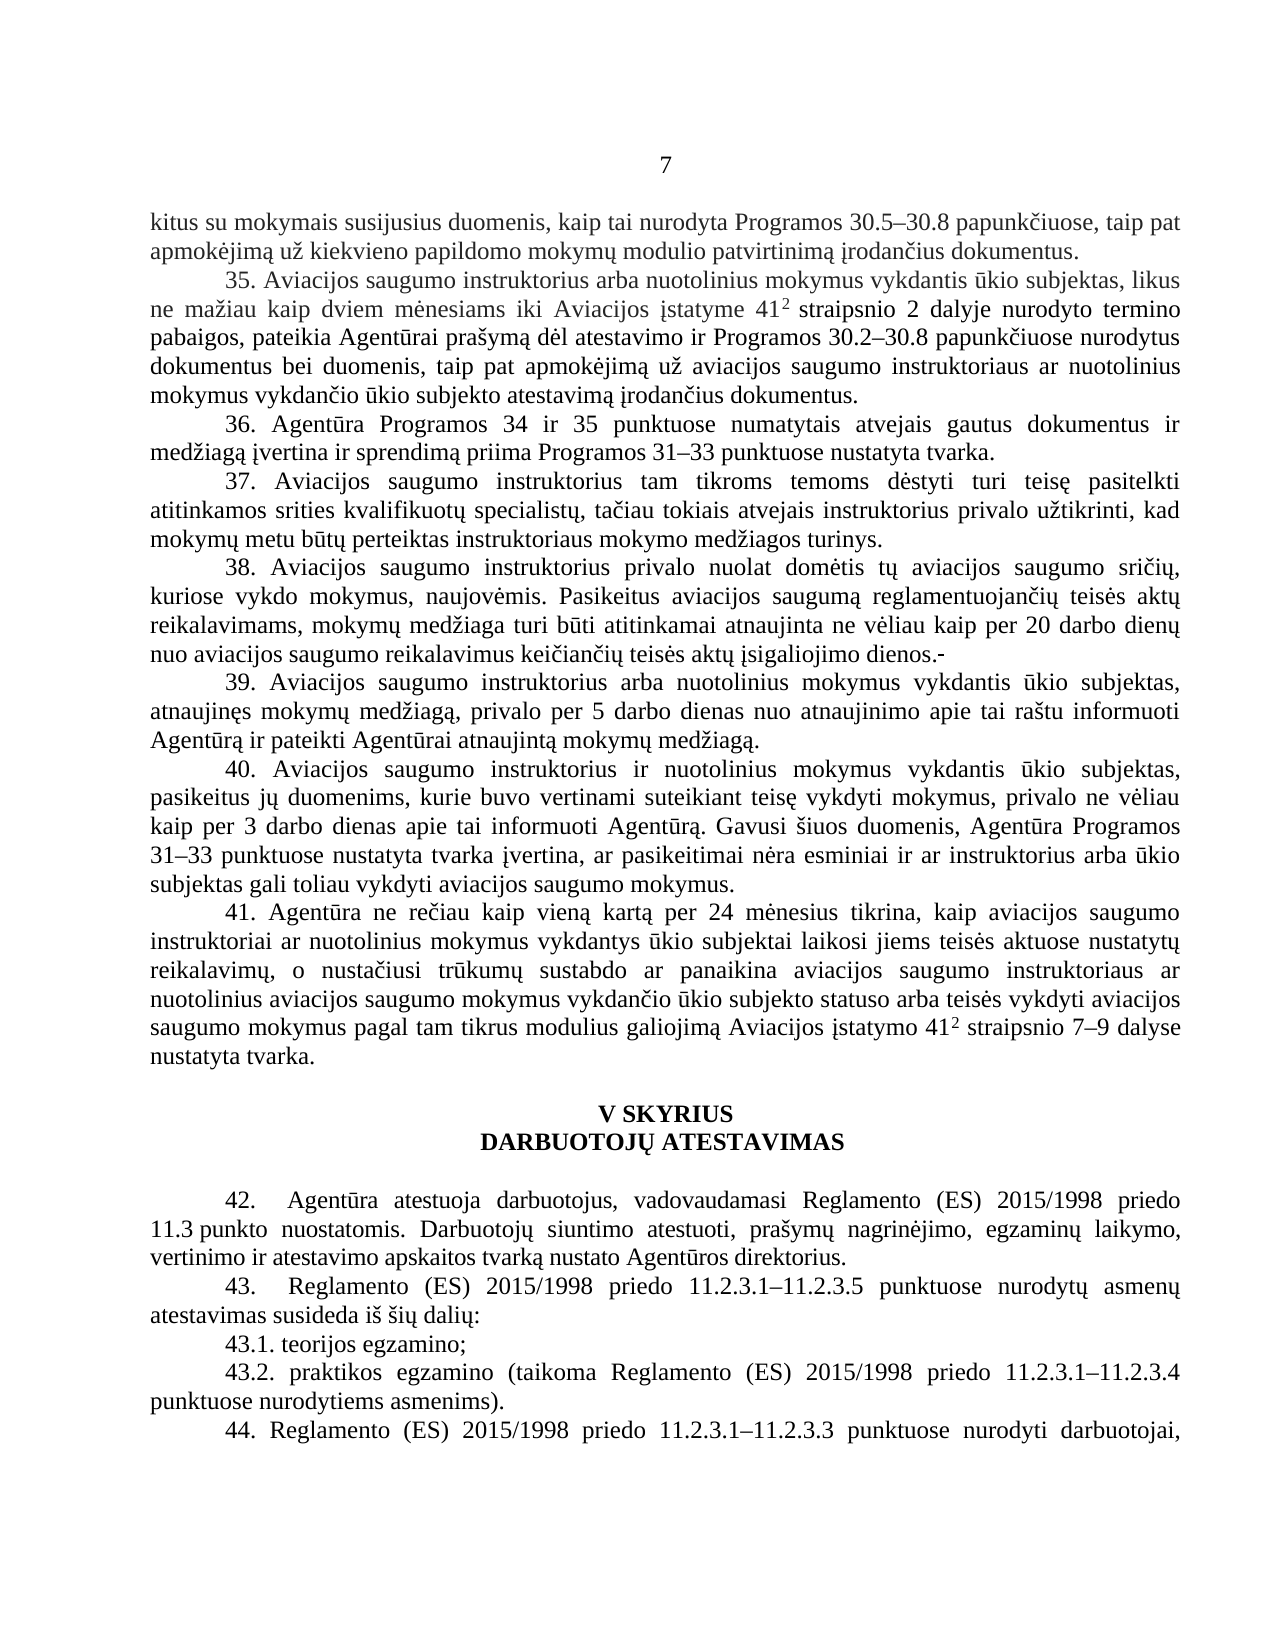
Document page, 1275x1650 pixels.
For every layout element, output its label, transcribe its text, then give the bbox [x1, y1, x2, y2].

text 41. Agentūra ne rečiau kaip vieną kartą per 24 mėnesius tikrina, kaip aviacijos saugumo instruktoriai ar nuotolinius mokymus vykdantys ūkio subjektai laikosi jiems teisės aktuose nustatytų reikalavimų, o nustačiusi trūkumų sustabdo ar panaikina aviacijos saugumo instruktoriaus ar nuotolinius aviacijos saugumo mokymus vykdančio ūkio subjekto statuso arba teisės vykdyti aviacijos saugumo mokymus pagal tam tikrus modulius galiojimą Aviacijos įstatymo 412 straipsnio 7–9 dalyse nustatyta tvarka. [150, 897, 1181, 1070]
text kitus su mokymais susijusius duomenis, kaip tai nurodyta Programos 30.5–30.8 papunkčiuose, taip pat apmokėjimą už kiekvieno papildomo mokymų modulio patvirtinimą įrodančius dokumentus. [150, 207, 1181, 265]
text 35. Aviacijos saugumo instruktorius arba nuotolinius mokymus vykdantis ūkio subjektas, likus ne mažiau kaip dviem mėnesiams iki Aviacijos įstatyme 412 straipsnio 2 dalyje nurodyto termino pabaigos, pateikia Agentūrai prašymą dėl atestavimo ir Programos 30.2–30.8 papunkčiuose nurodytus dokumentus bei duomenis, taip pat apmokėjimą už aviacijos saugumo instruktoriaus ar nuotolinius mokymus vykdančio ūkio subjekto atestavimą įrodančius dokumentus. [150, 265, 1181, 409]
text 44. Reglamento (ES) 2015/1998 priedo 11.2.3.1–11.2.3.3 punktuose nurodyti darbuotojai, [150, 1415, 1181, 1444]
text 37. Aviacijos saugumo instruktorius tam tikroms temoms dėstyti turi teisę pasitelkti atitinkamos srities kvalifikuotų specialistų, tačiau tokiais atvejais instruktorius privalo užtikrinti, kad mokymų metu būtų perteiktas instruktoriaus mokymo medžiagos turinys. [150, 466, 1181, 552]
text 40. Aviacijos saugumo instruktorius ir nuotolinius mokymus vykdantis ūkio subjektas, pasikeitus jų duomenims, kurie buvo vertinami suteikiant teisę vykdyti mokymus, privalo ne vėliau kaip per 3 darbo dienas apie tai informuoti Agentūrą. Gavusi šiuos duomenis, Agentūra Programos 31–33 punktuose nustatyta tvarka įvertina, ar pasikeitimai nėra esminiai ir ar instruktorius arba ūkio subjektas gali toliau vykdyti aviacijos saugumo mokymus. [150, 754, 1181, 897]
text 43.1. teorijos egzamino; [150, 1329, 1181, 1357]
text 43. Reglamento (ES) 2015/1998 priedo 11.2.3.1–11.2.3.5 punktuose nurodytų asmenų atestavimas susideda iš šių dalių: [150, 1271, 1181, 1329]
text DARBUOTOJŲ ATESTAVIMAS [150, 1127, 1181, 1156]
text 38. Aviacijos saugumo instruktorius privalo nuolat domėtis tų aviacijos saugumo sričių, kuriose vykdo mokymus, naujovėmis. Pasikeitus aviacijos saugumą reglamentuojančių teisės aktų reikalavimams, mokymų medžiaga turi būti atitinkamai atnaujinta ne vėliau kaip per 20 darbo dienų nuo aviacijos saugumo reikalavimus keičiančių teisės aktų įsigaliojimo dienos. [150, 552, 1181, 667]
text 43.2. praktikos egzamino (taikoma Reglamento (ES) 2015/1998 priedo 11.2.3.1–11.2.3.4 punktuose nurodytiems asmenims). [150, 1357, 1181, 1415]
text 39. Aviacijos saugumo instruktorius arba nuotolinius mokymus vykdantis ūkio subjektas, atnaujinęs mokymų medžiagą, privalo per 5 darbo dienas nuo atnaujinimo apie tai raštu informuoti Agentūrą ir pateikti Agentūrai atnaujintą mokymų medžiagą. [150, 667, 1181, 754]
text V SKYRIUS [150, 1099, 1181, 1127]
text 36. Agentūra Programos 34 ir 35 punktuose numatytais atvejais gautus dokumentus ir medžiagą įvertina ir sprendimą priima Programos 31–33 punktuose nustatyta tvarka. [150, 409, 1181, 466]
text 42. Agentūra atestuoja darbuotojus, vadovaudamasi Reglamento (ES) 2015/1998 priedo 11.3 punkto nuostatomis. Darbuotojų siuntimo atestuoti, prašymų nagrinėjimo, egzaminų laikymo, vertinimo ir atestavimo apskaitos tvarką nustato Agentūros direktorius. [150, 1185, 1181, 1271]
